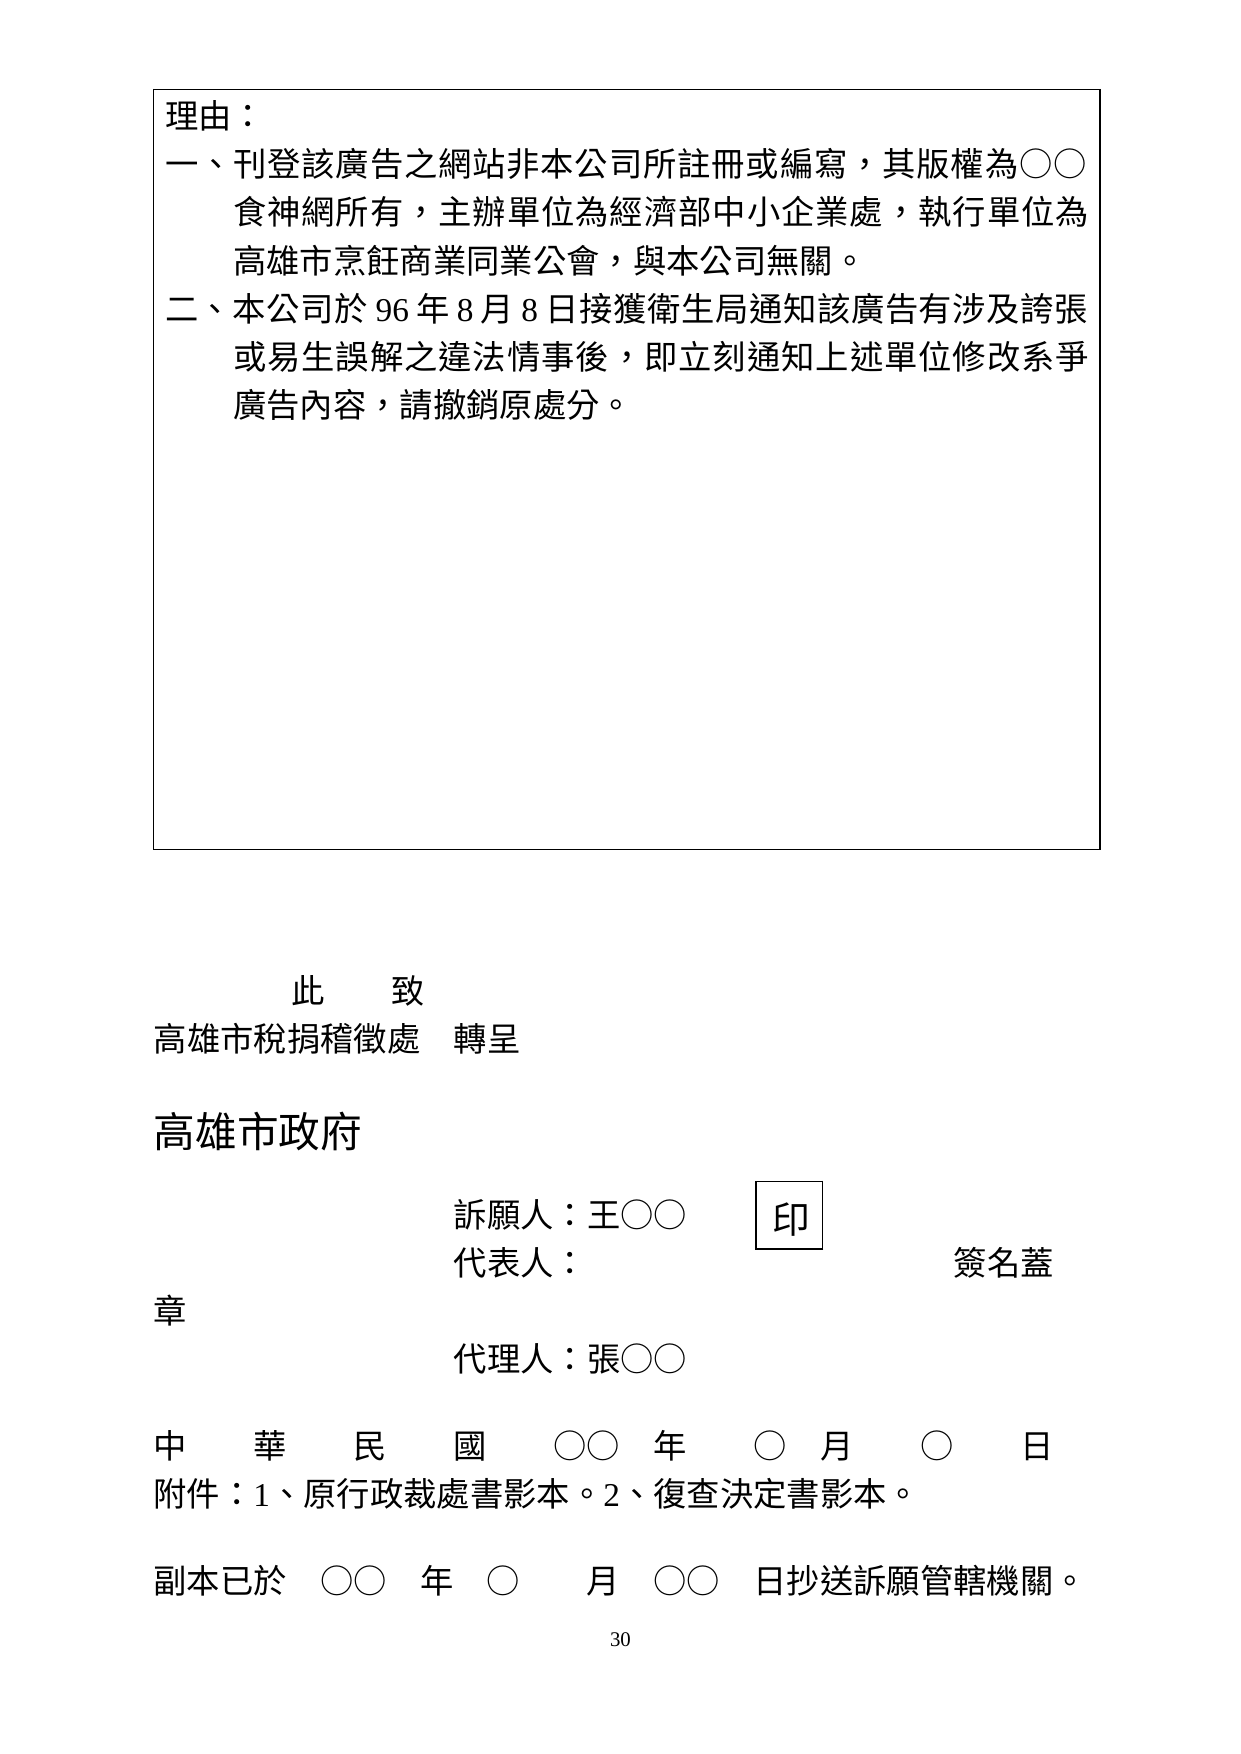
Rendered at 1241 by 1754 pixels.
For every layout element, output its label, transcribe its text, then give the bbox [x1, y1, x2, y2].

text 附件：1、原行政裁處書影本。2、復查決定書影本。 [153, 1468, 1087, 1516]
text 代理人：張○○ [153, 1333, 1087, 1381]
text 高雄市稅捐稽徵處 轉呈 [153, 1013, 1087, 1061]
text [823, 1188, 1087, 1237]
text 此 致 [153, 964, 1087, 1013]
table_cell 理由： 一、刊登該廣告之網站非本公司所註冊或編寫，其版權為○○食神網所有，主辦單位為經濟部中小企業處，執行單位為高雄市烹飪商業同業公會，與本公司無關。 二、本公司於96年8月8日接獲衛生局通知該廣告有涉及誇張或易生誤解之違法情事後，即立刻通知上述單位修改系爭廣告內容，請撤銷原處分。 [154, 90, 1099, 848]
text 中 華 民 國 ○○ 年 ○ 月 ○ 日 [153, 1419, 1087, 1468]
text 副本已於 ○○ 年 ○ 月 ○○ 日抄送訴願管轄機關。 [153, 1554, 1087, 1603]
text 訴願人：王○○ [153, 1188, 755, 1237]
text 代表人： 簽名蓋章 [153, 1237, 1087, 1333]
text 印 [772, 1189, 807, 1241]
text 高雄市政府 [153, 1099, 1087, 1159]
